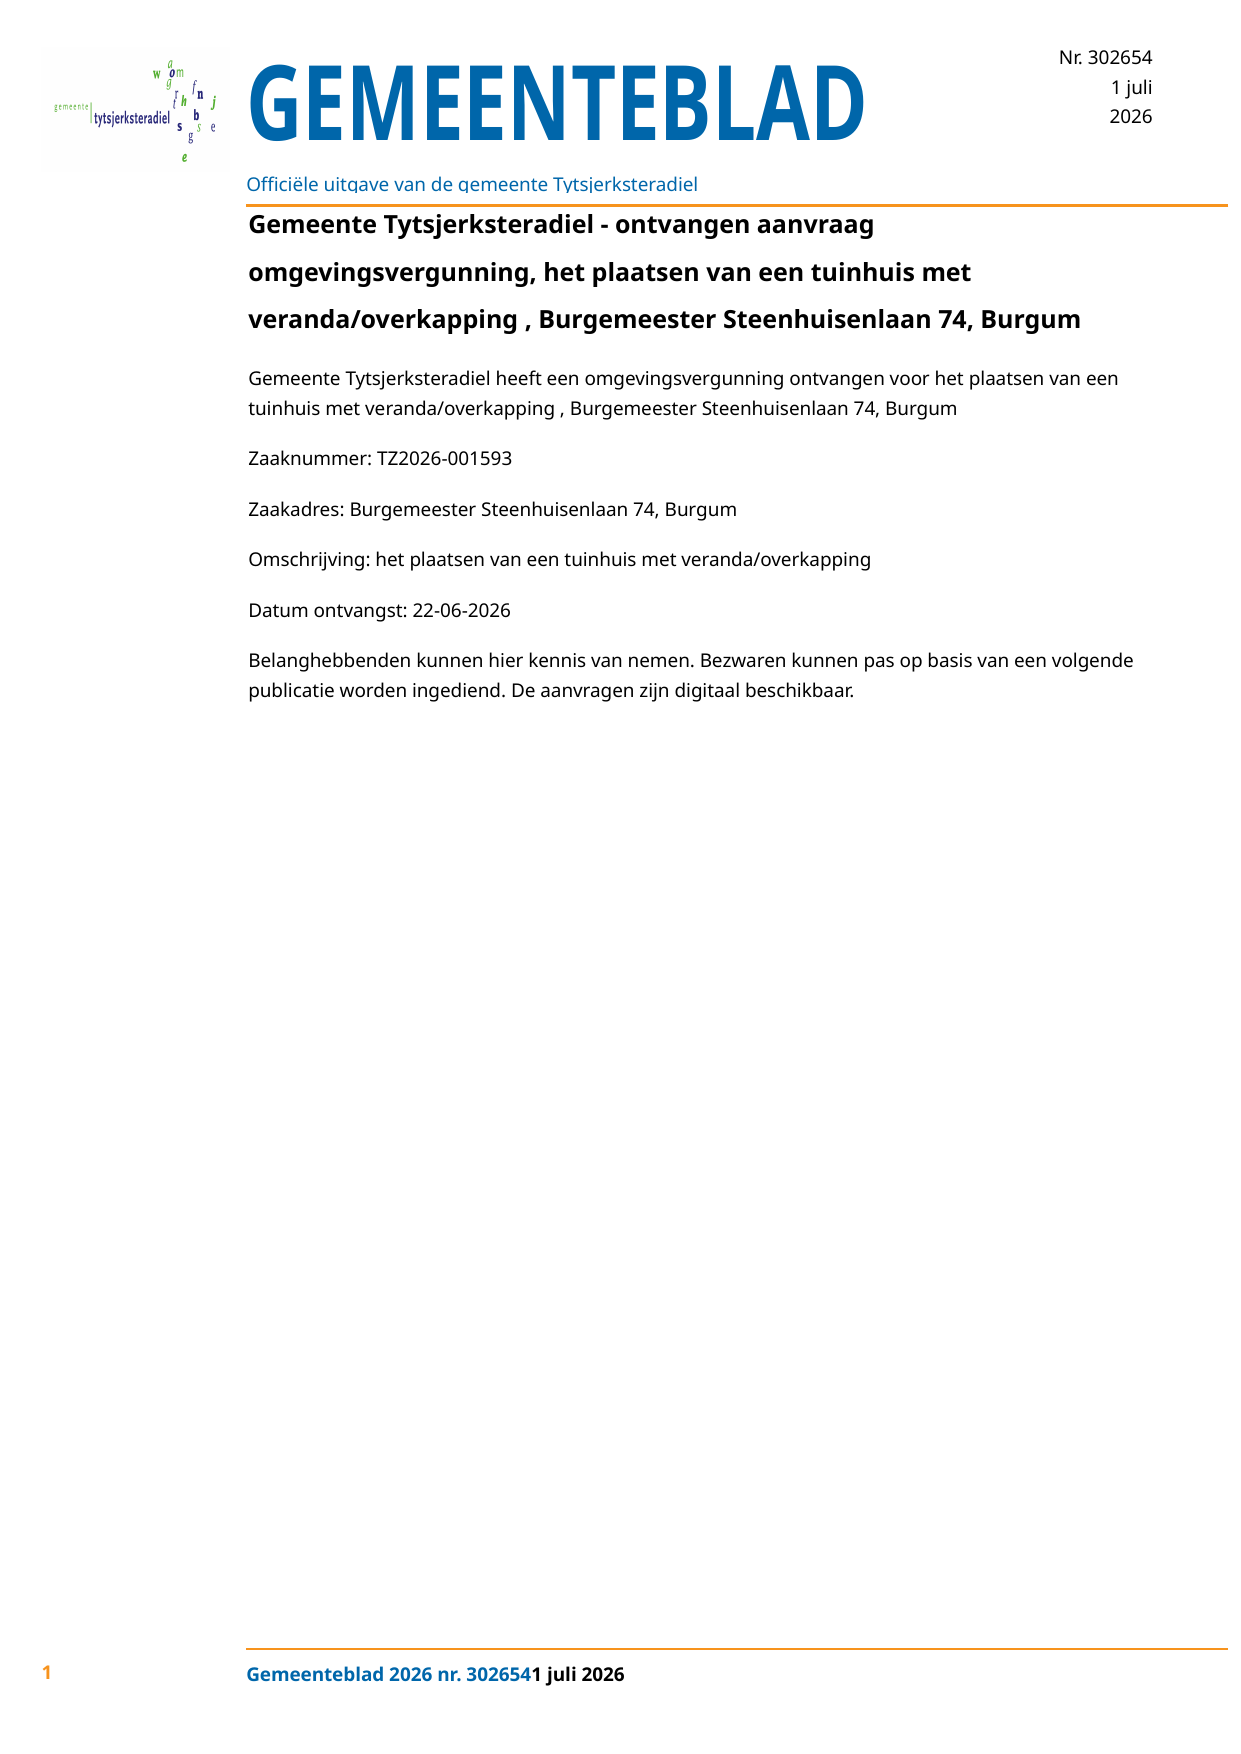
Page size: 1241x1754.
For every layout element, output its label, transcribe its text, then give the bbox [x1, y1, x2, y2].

text Omschrijving: het plaatsen van een tuinhuis met veranda/overkapping [248, 546, 1152, 572]
text Datum ontvangst: 22-06-2026 [248, 597, 1152, 622]
picture [41, 47, 231, 172]
text Zaakadres: Burgemeester Steenhuisenlaan 74, Burgum [248, 496, 1152, 522]
text Belanghebbenden kunnen hier kennis van nemen. Bezwaren kunnen pas op basis van een volgende publicatie worden ingediend. De aanvragen zijn digitaal beschikbaar. [248, 647, 1152, 702]
text Zaaknummer: TZ2026-001593 [248, 446, 1152, 471]
text Gemeente Tytsjerksteradiel - ontvangen aanvraag omgevingsvergunning, het plaatsen van een tuinhuis met veranda/overkapping , Burgemeester Steenhuisenlaan 74, Burgum [248, 207, 1152, 336]
text Gemeente Tytsjerksteradiel heeft een omgevingsvergunning ontvangen voor het plaatsen van een tuinhuis met veranda/overkapping , Burgemeester Steenhuisenlaan 74, Burgum [248, 366, 1152, 421]
